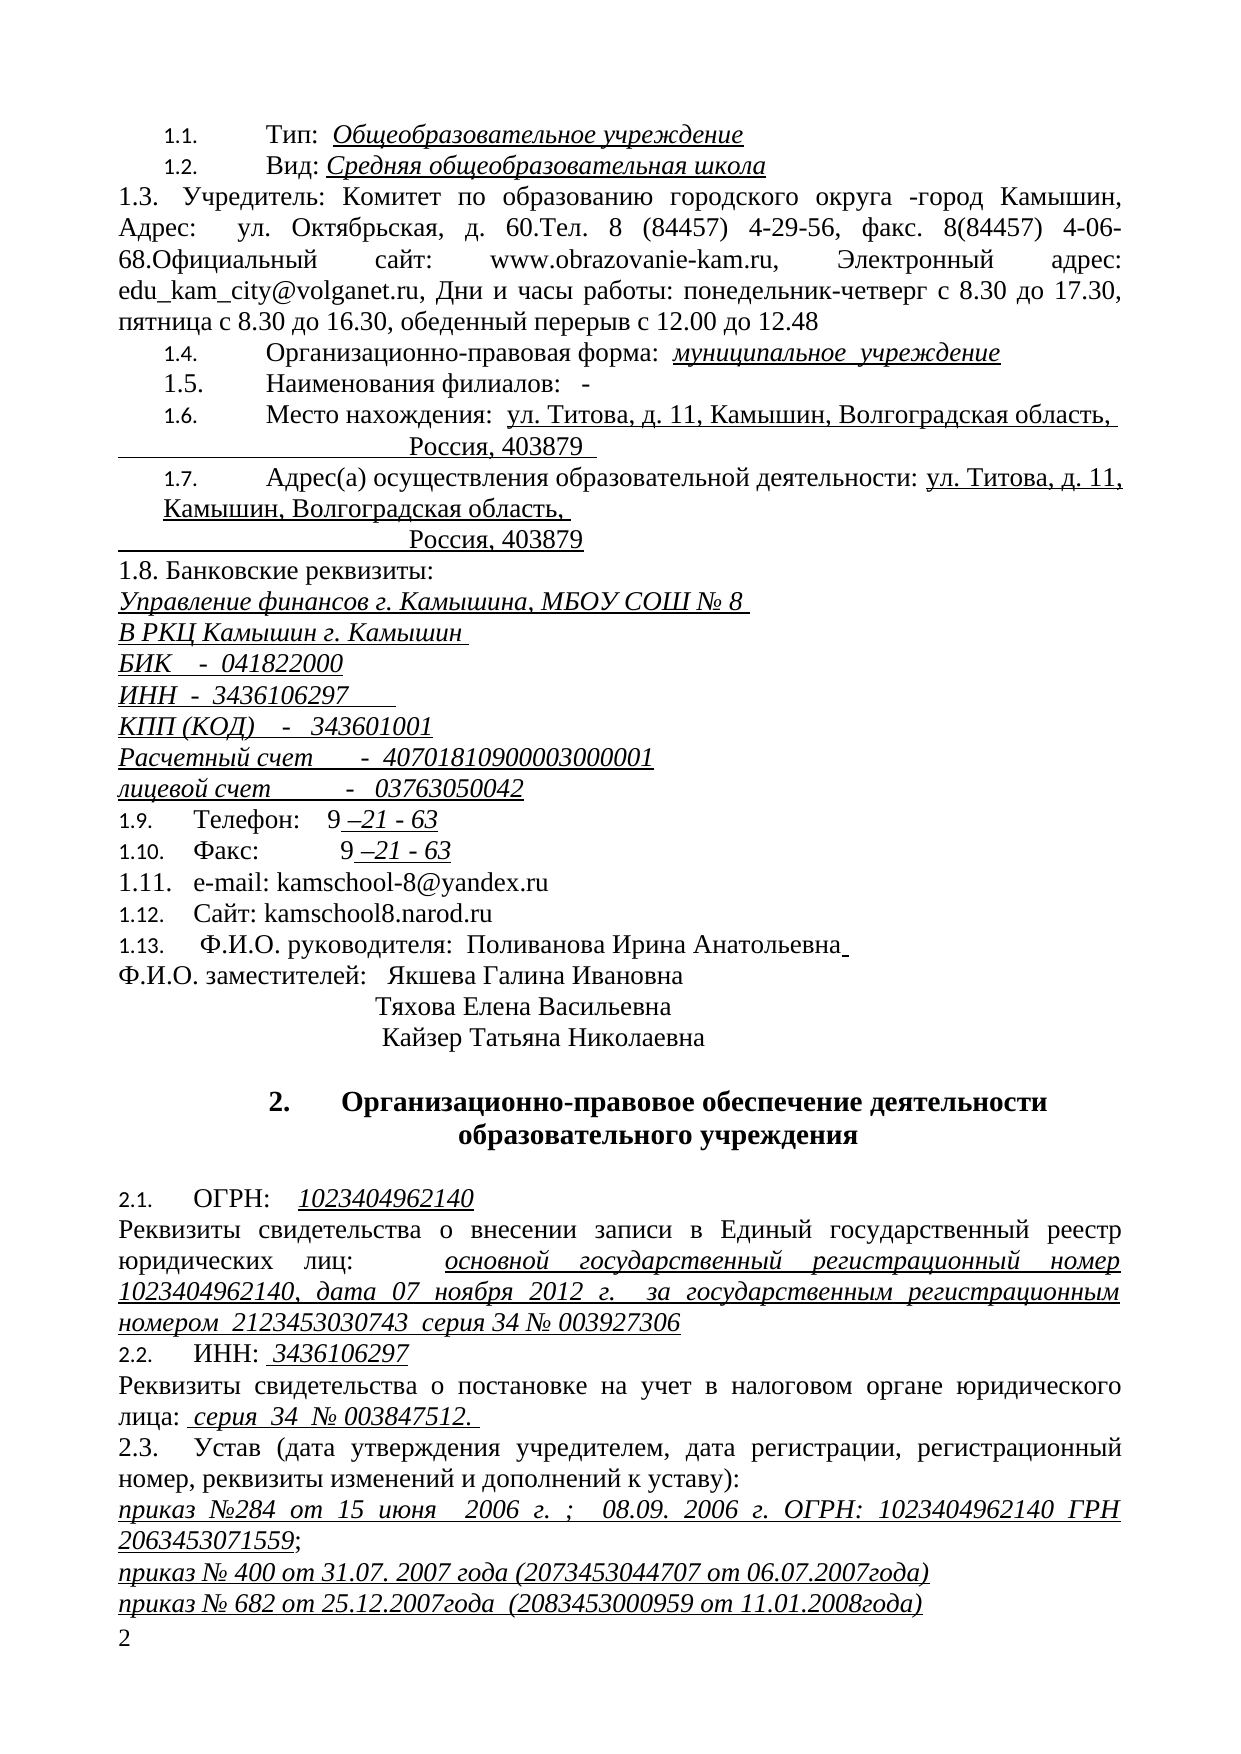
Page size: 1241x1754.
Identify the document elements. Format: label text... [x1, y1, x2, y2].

text В РКЦ Камышин г. Камышин [118, 616, 1122, 648]
list Телефон: 9 –21 - 63 [118, 803, 1123, 834]
text приказ № 682 от 25.12.2007года (2083453000959 от 11.01.2008года) [118, 1587, 1122, 1618]
text Россия, 403879 [118, 523, 1123, 554]
text БИК - 041822000 [118, 648, 1122, 679]
text Реквизиты свидетельства о постановке на учет в налоговом органе юридического лица: серия 34 № 003847512. [118, 1369, 1123, 1431]
list Наименования филиалов: - [163, 367, 1123, 398]
text 1.8. Банковские реквизиты: [118, 554, 1123, 585]
list Вид: Средняя общеобразовательная школа [163, 149, 1123, 180]
list Устав (дата утверждения учредителем, дата регистрации, регистрационный номер, реквизиты изменений и дополнений к уставу): [118, 1431, 1123, 1493]
list Факс: 9 –21 - 63 [118, 834, 1123, 866]
text Россия, 403879 [118, 429, 1123, 461]
list Учредитель: Комитет по образованию городского округа -город Камышин, Адрес: ул. Октябрьская, д. 60.Тел. 8 (84457) 4-29-56, факс. 8(84457) 4-06-68.Официальный сайт: www.obrazovanie-kam.ru, Электронный адрес: edu_kam_city@volganet.ru, Дни и часы работы: понедельник-четверг с 8.30 до 17.30, пятница с 8.30 до 16.30, обеденный перерыв с 12.00 до 12.48 [118, 180, 1123, 336]
text КПП (КОД) - 343601001 [118, 710, 1122, 741]
list Организационно-правовая форма: муниципальное учреждение [163, 336, 1123, 367]
text приказ № 400 от 31.07. 2007 года (2073453044707 от 06.07.2007года) [118, 1556, 1122, 1587]
text лицевой счет - 03763050042 [118, 772, 1122, 803]
list Адрес(а) осуществления образовательной деятельности: ул. Титова, д. 11, Камышин, Волгоградская область, [163, 461, 1123, 523]
list ИНН: 3436106297 [118, 1338, 1123, 1369]
text Расчетный счет - 40701810900003000001 [118, 741, 1122, 772]
list e-mail: kamschool-8@yandex.ru [118, 866, 1123, 897]
text Тяхова Елена Васильевна [118, 990, 1123, 1021]
text Кайзер Татьяна Николаевна [118, 1021, 1123, 1052]
text ИНН - 3436106297 [118, 679, 1122, 710]
list Организационно-правовое обеспечение деятельности образовательного учреждения [193, 1084, 1123, 1151]
list Тип: Общеобразовательное учреждение [163, 118, 1123, 149]
list ОГРН: 1023404962140 [118, 1182, 1123, 1213]
text Ф.И.О. заместителей: Якшева Галина Ивановна [118, 959, 1123, 990]
text приказ №284 от 15 июня 2006 г. ; 08.09. 2006 г. ОГРН: 1023404962140 ГРН 2063453071559; [118, 1493, 1123, 1556]
list Место нахождения: ул. Титова, д. 11, Камышин, Волгоградская область, [163, 398, 1123, 429]
list Ф.И.О. руководителя: Поливанова Ирина Анатольевна [118, 928, 1123, 959]
text Реквизиты свидетельства о внесении записи в Единый государственный реестр юридических лиц: основной государственный регистрационный номер 1023404962140, дата 07 ноября 2012 г. за государственным регистрационным номером 2123453030743 серия 34 № 003927306 [118, 1213, 1123, 1338]
list Сайт: kamschool8.narod.ru [118, 897, 1123, 928]
text Управление финансов г. Камышина, МБОУ СОШ № 8 [118, 585, 1122, 616]
